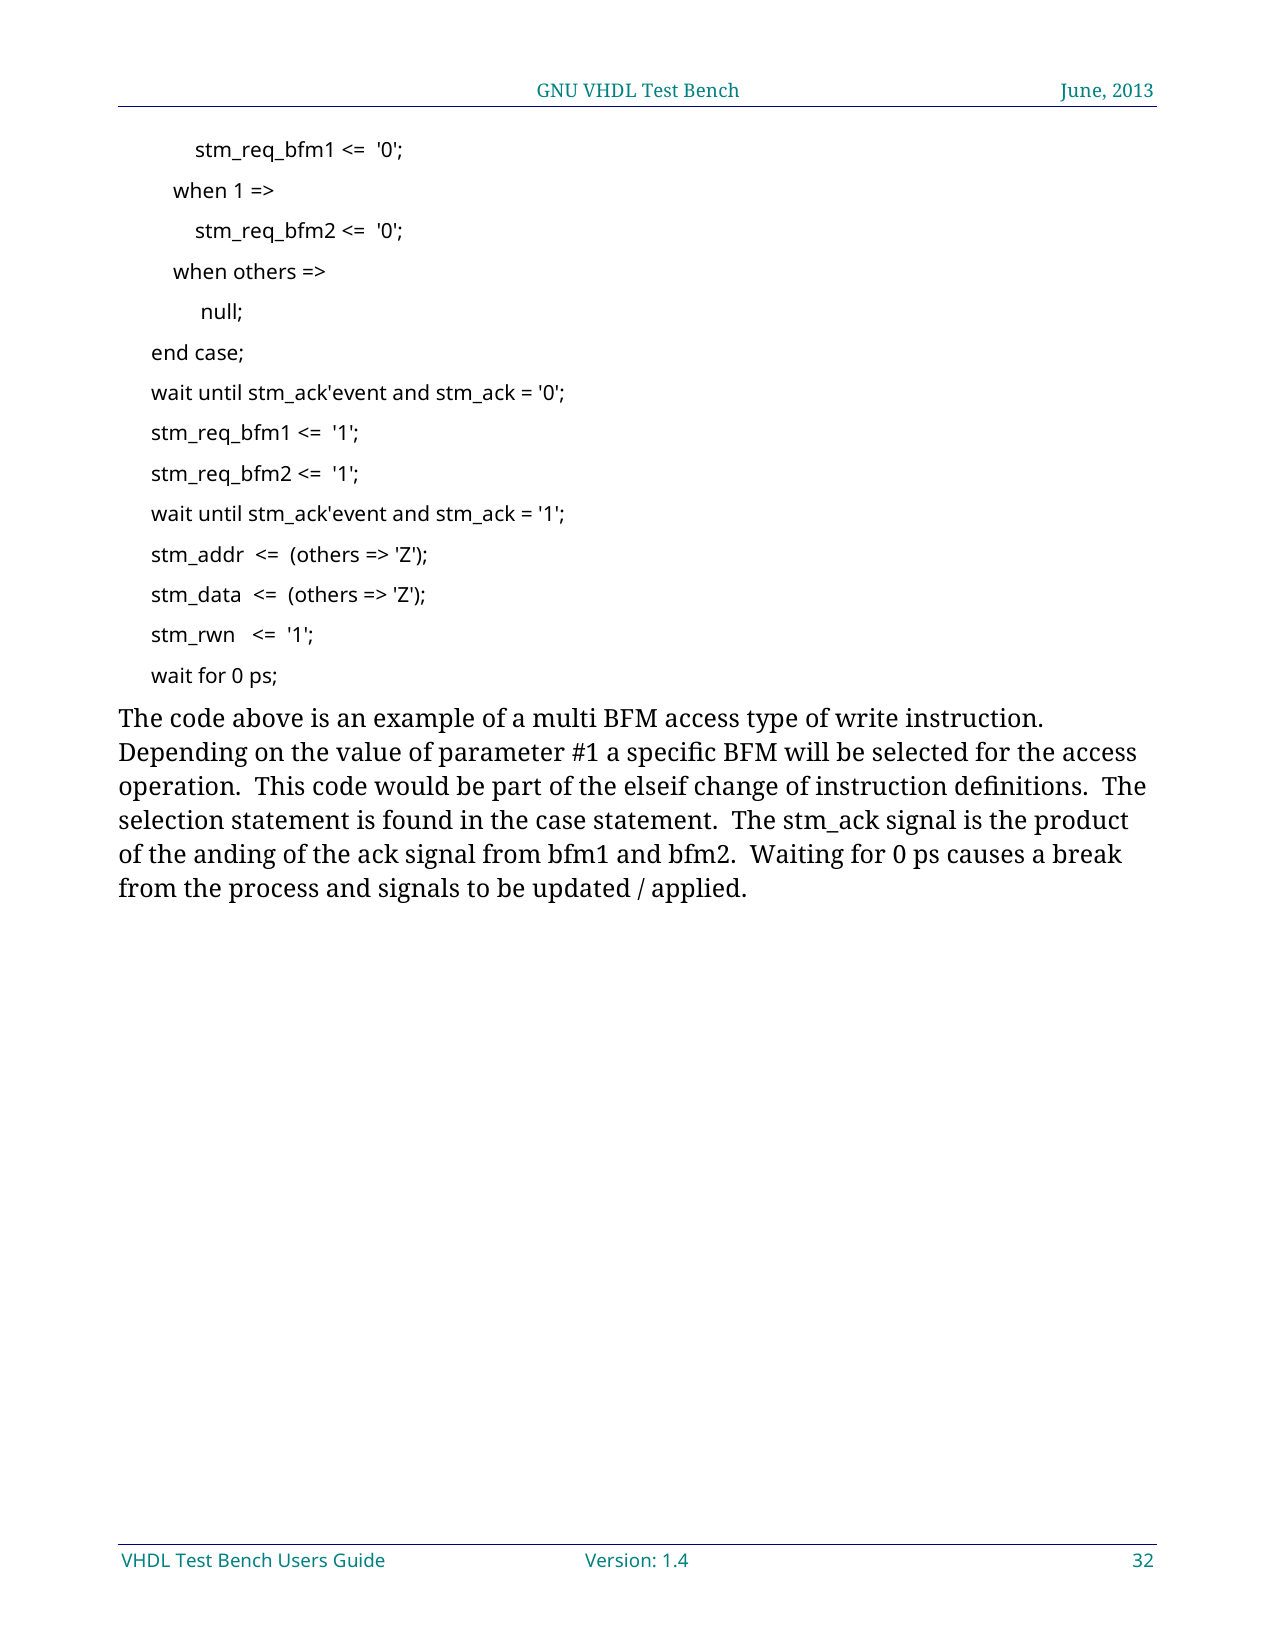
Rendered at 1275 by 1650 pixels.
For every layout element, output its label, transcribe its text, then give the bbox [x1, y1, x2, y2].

text The code above is an example of a multi BFM access type of write instruction. Depending on the value of parameter #1 a specific BFM will be selected for the access operation. This code would be part of the elseif change of instruction definitions. The selection statement is found in the case statement. The stm_ack signal is the product of the anding of the ack signal from bfm1 and bfm2. Waiting for 0 ps causes a break from the process and signals to be updated / applied. [118, 701, 1157, 905]
text when 1 => [118, 176, 1157, 204]
text stm_req_bfm2 <= '1'; [118, 459, 1157, 487]
text stm_addr <= (others => 'Z'); [118, 539, 1157, 568]
text null; [118, 297, 1157, 326]
text stm_req_bfm1 <= '1'; [118, 418, 1157, 447]
text wait until stm_ack'event and stm_ack = '1'; [118, 499, 1157, 528]
text wait until stm_ack'event and stm_ack = '0'; [118, 378, 1157, 406]
text end case; [118, 337, 1157, 366]
text stm_data <= (others => 'Z'); [118, 580, 1157, 608]
text stm_rwn <= '1'; [118, 620, 1157, 649]
text wait for 0 ps; [118, 661, 1157, 689]
text when others => [118, 257, 1157, 285]
text stm_req_bfm2 <= '0'; [118, 216, 1157, 245]
text stm_req_bfm1 <= '0'; [118, 135, 1157, 164]
